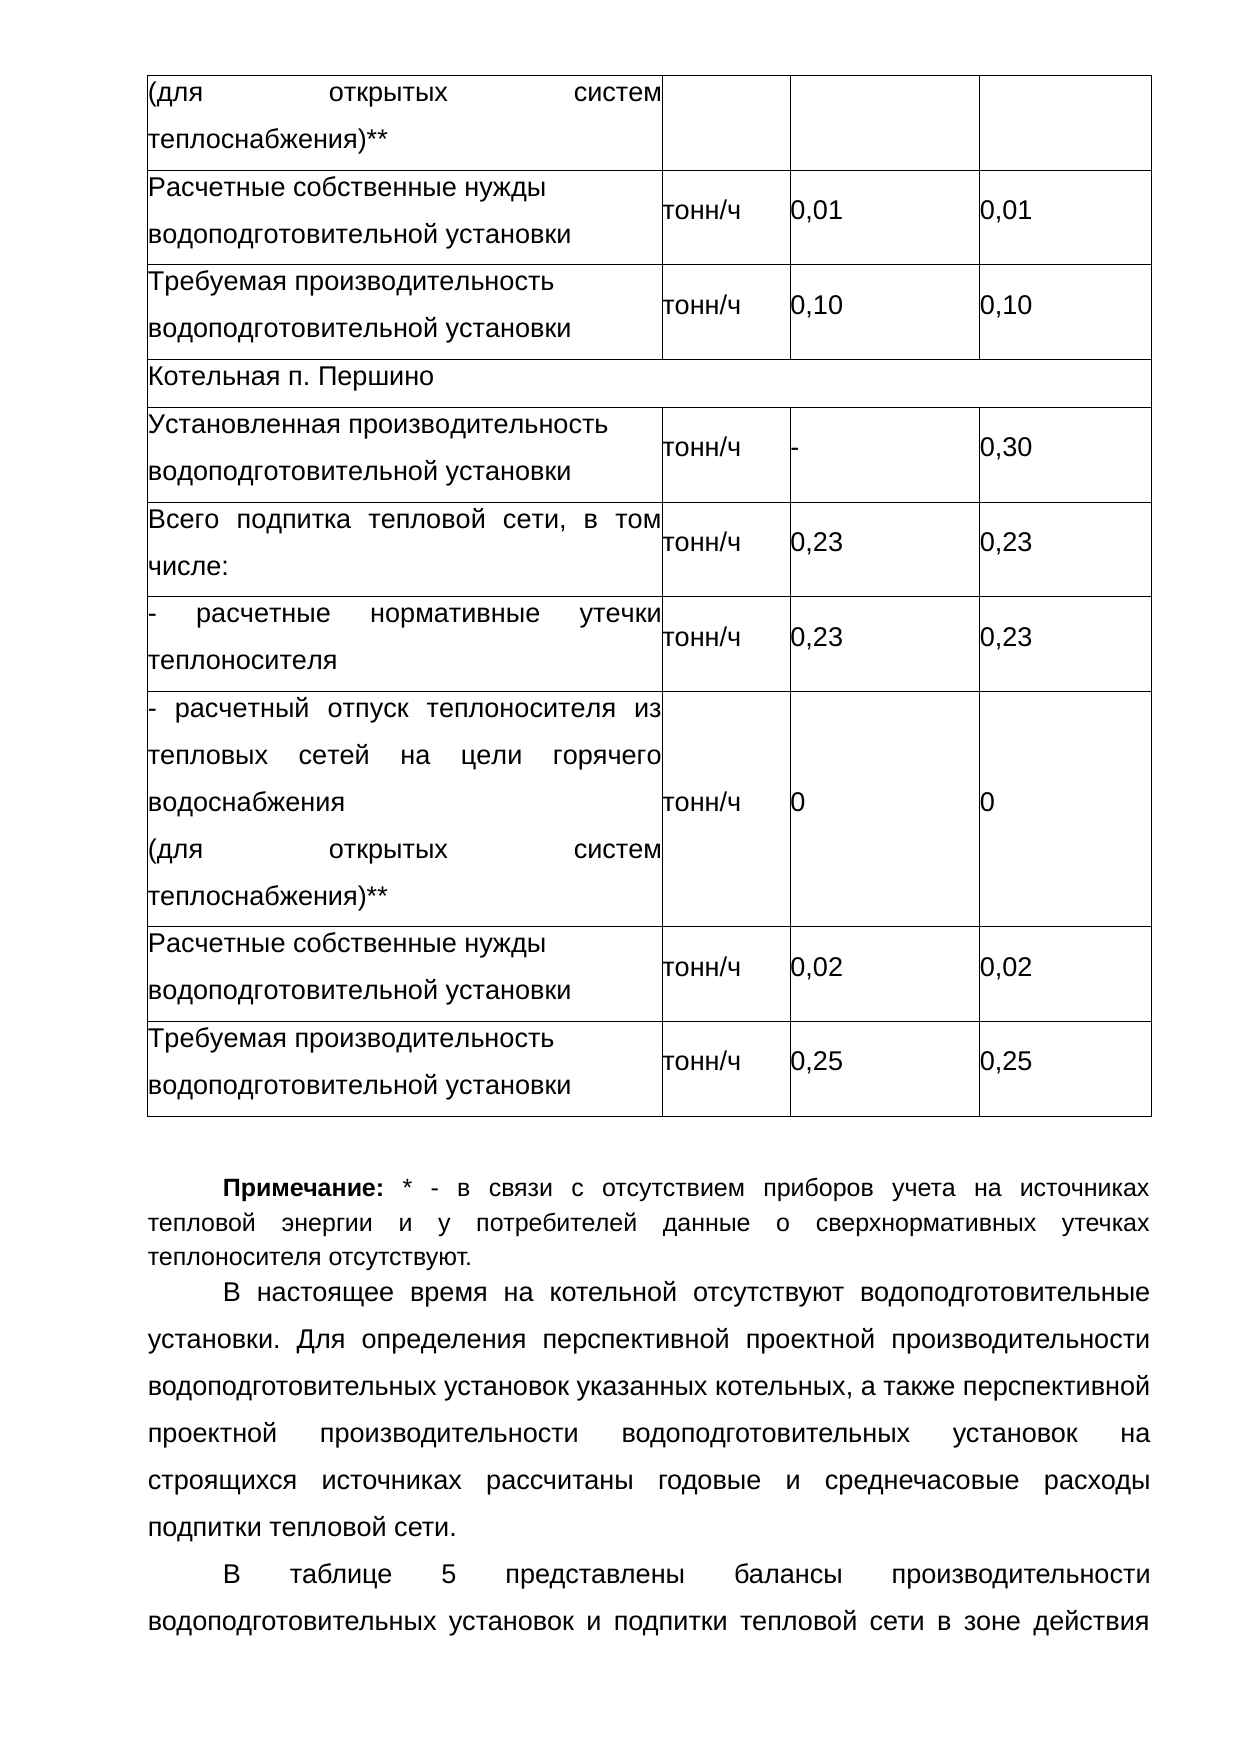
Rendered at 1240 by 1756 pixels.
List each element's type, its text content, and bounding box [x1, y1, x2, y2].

table_cell Расчетные собственные нужды водоподготовительной установки [148, 171, 662, 264]
table_cell тонн/ч [663, 171, 790, 264]
table_cell 0,30 [980, 408, 1151, 502]
table_cell 0,23 [791, 597, 979, 691]
table_cell Расчетные собственные нужды водоподготовительной установки [148, 927, 662, 1021]
table_cell тонн/ч [663, 503, 790, 596]
text Примечание: * - в связи с отсутствием приборов учета на источниках тепловой энергии и у потребителей данные о сверхнормативных утечках теплоносителя отсутствуют. [148, 1173, 1151, 1271]
table_cell 0,25 [791, 1022, 979, 1116]
table_cell (для открытых систем теплоснабжения)** [148, 76, 662, 170]
table_cell Установленная производительность водоподготовительной установки [148, 408, 662, 502]
table_cell 0,23 [980, 503, 1151, 596]
table_cell - расчетные нормативные утечки теплоносителя [148, 597, 662, 691]
table_cell 0 [791, 692, 979, 926]
table_cell [663, 76, 790, 170]
table_cell - расчетный отпуск теплоносителя из тепловых сетей на цели горячего водоснабжения (для открытых систем теплоснабжения)** [148, 692, 662, 926]
table_cell 0,01 [791, 171, 979, 264]
table_cell 0,25 [980, 1022, 1151, 1116]
table_cell Всего подпитка тепловой сети, в том числе: [148, 503, 662, 596]
table_cell 0,01 [980, 171, 1151, 264]
table_cell - [791, 408, 979, 502]
table_cell Требуемая производительность водоподготовительной установки [148, 1022, 662, 1116]
table_cell Требуемая производительность водоподготовительной установки [148, 265, 662, 359]
table_cell тонн/ч [663, 265, 790, 359]
table_cell Котельная п. Першино [148, 360, 1151, 407]
table_cell 0,02 [791, 927, 979, 1021]
table_cell 0,10 [980, 265, 1151, 359]
text В таблице 5 представлены балансы производительности водоподготовительных установок и подпитки тепловой сети в зоне действия [148, 1558, 1151, 1636]
table_cell [791, 76, 979, 170]
table_cell тонн/ч [663, 927, 790, 1021]
table_cell [980, 76, 1151, 170]
table_cell 0,23 [791, 503, 979, 596]
table_cell тонн/ч [663, 408, 790, 502]
table_cell 0,23 [980, 597, 1151, 691]
text В настоящее время на котельной отсутствуют водоподготовительные установки. Для определения перспективной проектной производительности водоподготовительных установок указанных котельных, а также перспективной проектной производительности водоподготовительных установок на строящихся источниках рассчитаны годовые и среднечасовые расходы подпитки тепловой сети. [148, 1276, 1151, 1542]
table_cell тонн/ч [663, 1022, 790, 1116]
table_cell 0 [980, 692, 1151, 926]
table_cell 0,02 [980, 927, 1151, 1021]
table_cell тонн/ч [663, 692, 790, 926]
table_cell 0,10 [791, 265, 979, 359]
table_cell тонн/ч [663, 597, 790, 691]
